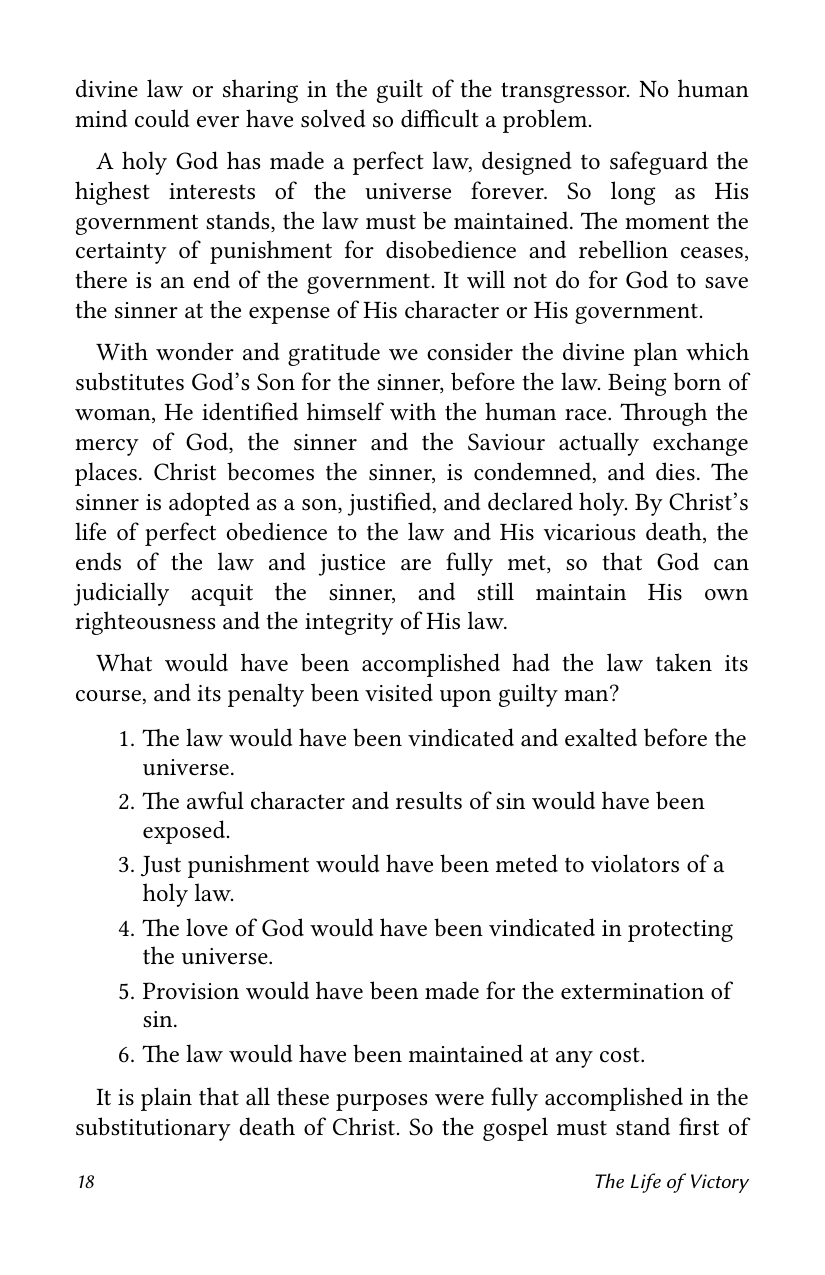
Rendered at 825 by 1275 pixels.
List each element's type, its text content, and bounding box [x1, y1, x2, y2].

text With wonder and gratitude we consider the divine plan which substitutes God’s Son for the sinner, before the law. Being born of woman, He identified himself with the human race. Through the mercy of God, the sinner and the Saviour actually exchange places. Christ becomes the sinner, is condemned, and dies. The sinner is adopted as a son, justified, and declared holy. By Christ’s life of perfect obedience to the law and His vicarious death, the ends of the law and justice are fully met, so that God can judicially acquit the sinner, and still maintain His own righteousness and the integrity of His law. [75, 338, 750, 636]
list The awful character and results of sin would have been exposed. [135, 787, 750, 844]
list Provision would have been made for the extermination of sin. [135, 977, 750, 1034]
text divine law or sharing in the guilt of the transgressor. No human mind could ever have solved so difficult a problem. [75, 75, 750, 133]
text What would have been accomplished had the law taken its course, and its penalty been visited upon guilty man? [75, 649, 750, 708]
list Just punishment would have been meted to violators of a holy law. [135, 850, 750, 907]
text A holy God has made a perfect law, designed to safeguard the highest interests of the universe forever. So long as His government stands, the law must be maintained. The moment the certainty of punishment for disobedience and rebellion ceases, there is an end of the government. It will not do for God to save the sinner at the expense of His character or His government. [75, 147, 750, 325]
list The law would have been maintained at any cost. [135, 1040, 750, 1068]
list The love of God would have been vindicated in protecting the universe. [135, 913, 750, 971]
text It is plain that all these purposes were fully accomplished in the substitutionary death of Christ. So the gospel must stand first of [75, 1083, 750, 1142]
list The law would have been vindicated and exalted before the universe. [135, 724, 750, 781]
